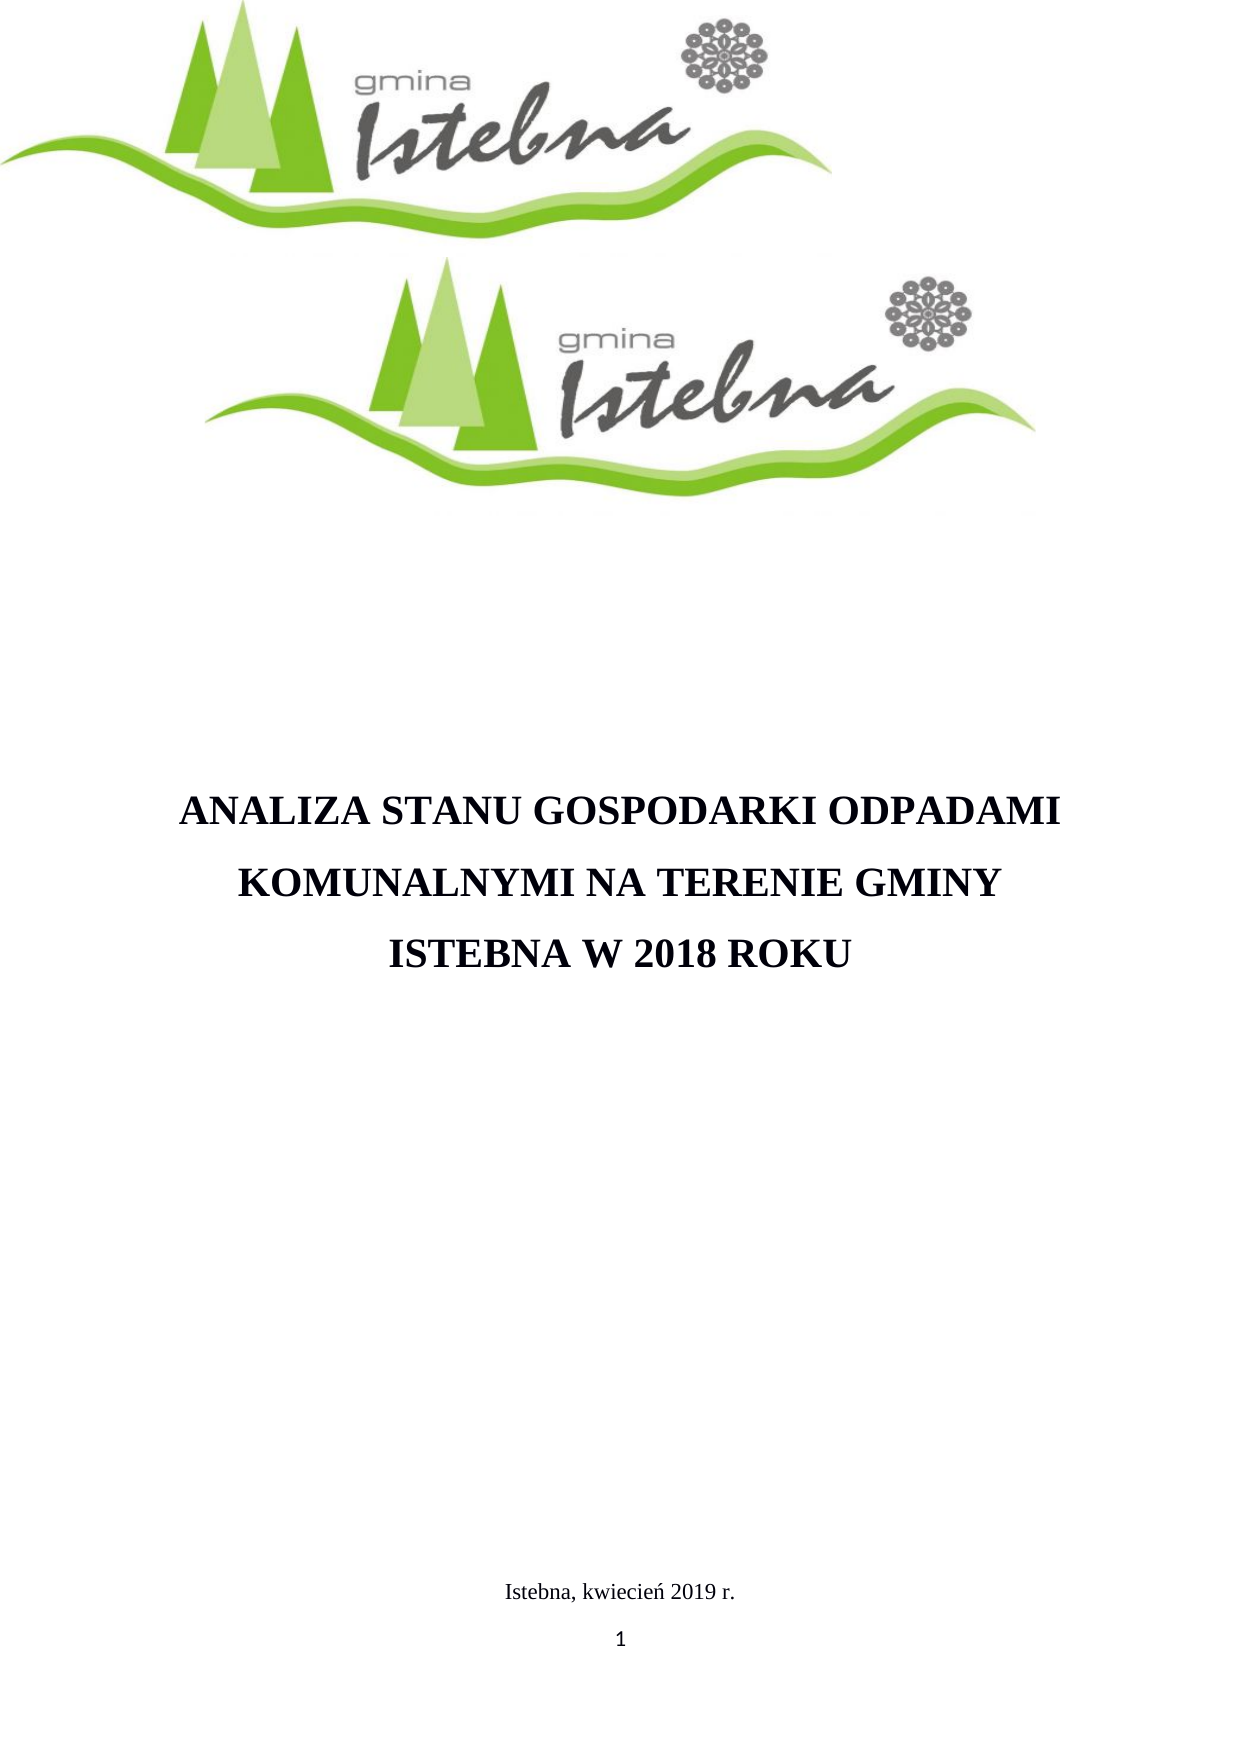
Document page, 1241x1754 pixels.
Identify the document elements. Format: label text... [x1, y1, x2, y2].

picture [0, 0, 1036, 516]
text Istebna, kwiecień 2019 r. [148, 1578, 1093, 1604]
text ANALIZA STANU GOSPODARKI ODPADAMI KOMUNALNYMI NA TERENIE GMINY ISTEBNA W 2018 ROKU [148, 785, 1093, 977]
